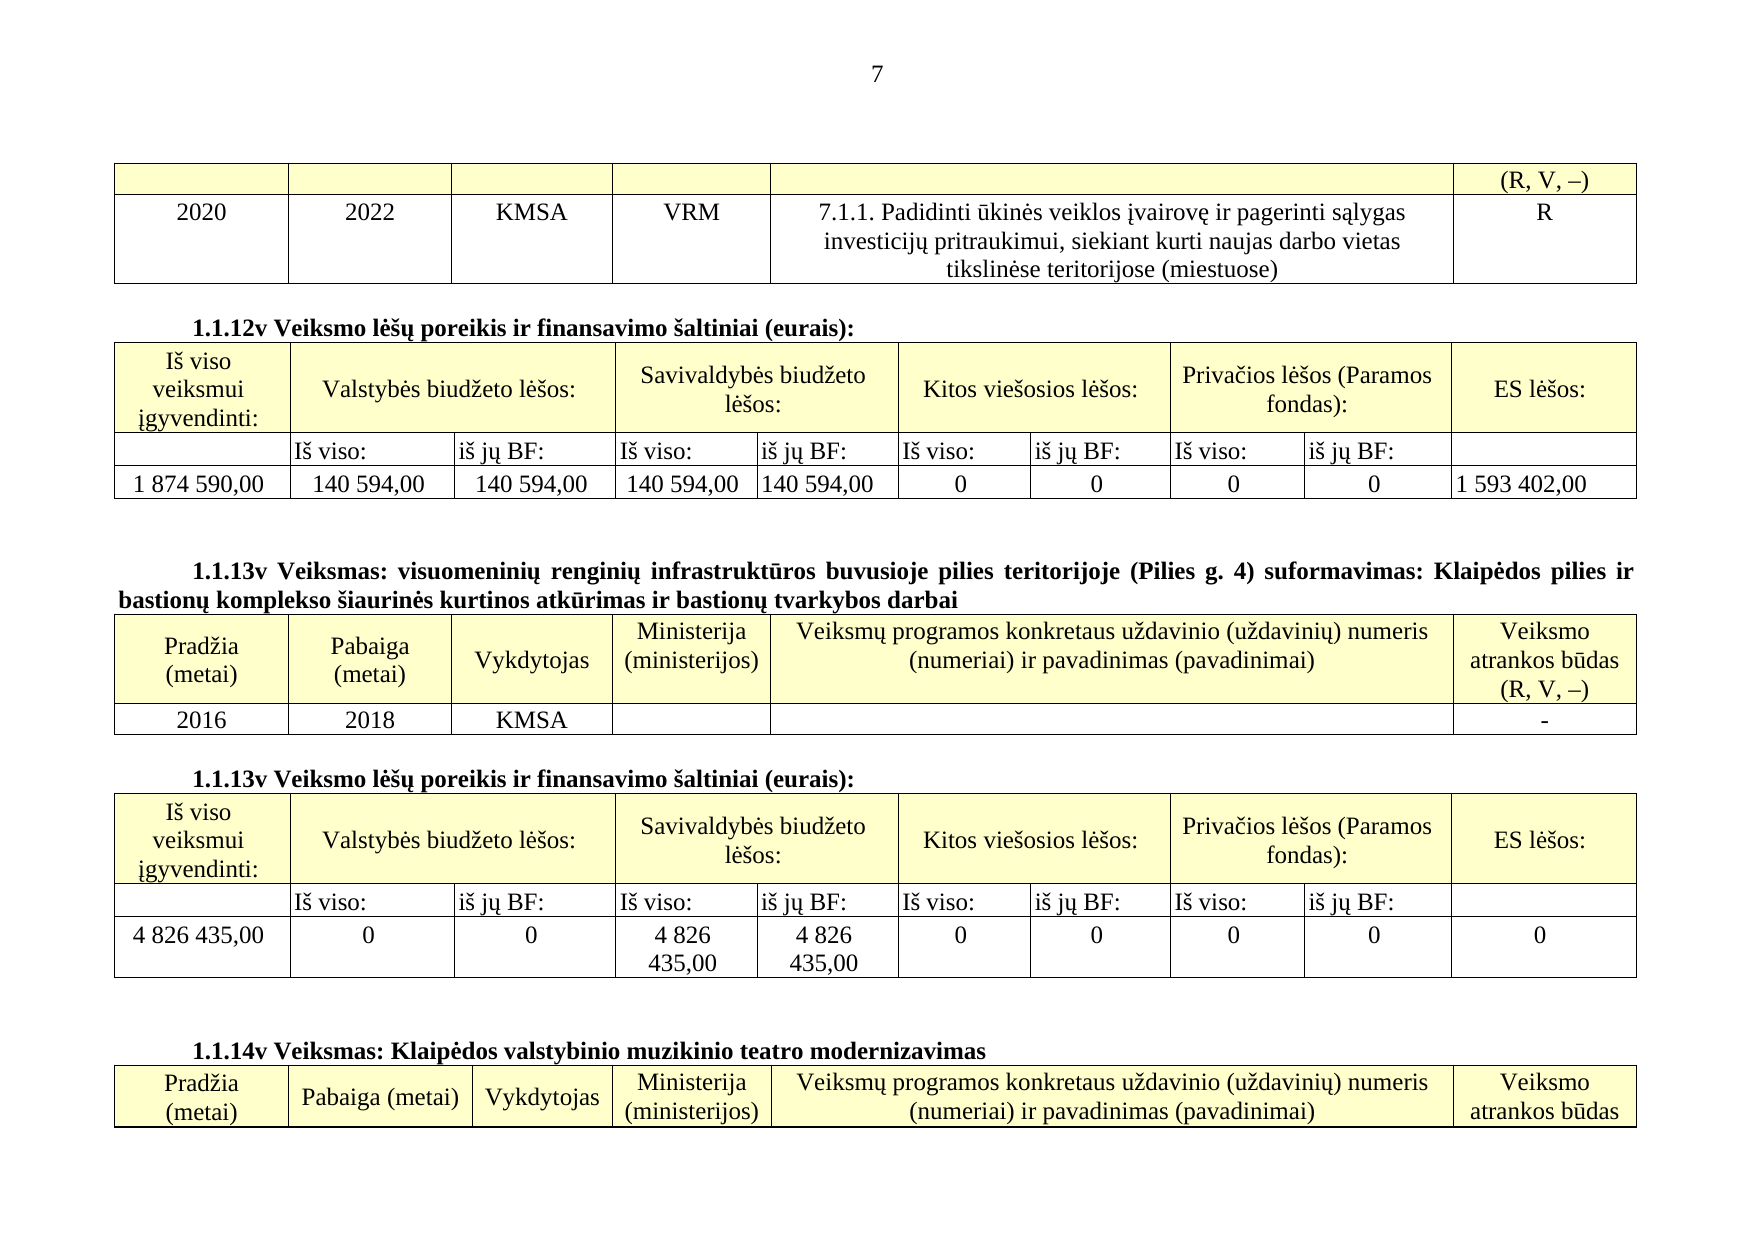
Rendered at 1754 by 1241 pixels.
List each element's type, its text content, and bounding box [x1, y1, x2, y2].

text 1.1.13v Veiksmo lėšų poreikis ir finansavimo šaltiniai (eurais): [118, 764, 1636, 793]
table_cell 140 594,00 [758, 466, 898, 497]
table_cell 1 874 590,00 [115, 466, 290, 497]
table_cell 2022 [289, 195, 451, 283]
text 1.1.12v Veiksmo lėšų poreikis ir finansavimo šaltiniai (eurais): [118, 313, 1636, 342]
table_header [613, 164, 770, 194]
table_header Kitos viešosios lėšos: [899, 794, 1170, 883]
table_header Veiksmo atrankos būdas [1454, 1066, 1636, 1126]
table_header Savivaldybės biudžeto lėšos: [616, 343, 898, 432]
table_cell iš jų BF: [455, 433, 615, 465]
table_cell iš jų BF: [1305, 884, 1451, 916]
table_header Vykdytojas [452, 615, 612, 703]
table_header Veiksmų programos konkretaus uždavinio (uždavinių) numeris (numeriai) ir pavadinimas (pavadinimai) [772, 1066, 1453, 1126]
text 1.1.14v Veiksmas: Klaipėdos valstybinio muzikinio teatro modernizavimas [118, 1036, 1636, 1064]
table_cell 140 594,00 [616, 466, 757, 497]
table_cell [115, 884, 290, 916]
table_header Privačios lėšos (Paramos fondas): [1171, 794, 1451, 883]
table_cell Iš viso: [616, 884, 757, 916]
table_header Pabaiga (metai) [289, 1066, 472, 1126]
table_cell 140 594,00 [455, 466, 615, 497]
table_cell 140 594,00 [291, 466, 454, 497]
table_cell Iš viso: [899, 884, 1030, 916]
table_cell Iš viso: [291, 884, 454, 916]
table_cell 1 593 402,00 [1452, 466, 1636, 497]
table_cell iš jų BF: [1031, 433, 1170, 465]
table_header Savivaldybės biudžeto lėšos: [616, 794, 898, 883]
table_cell [613, 704, 770, 734]
table_cell KMSA [452, 704, 612, 734]
table_cell KMSA [452, 195, 612, 283]
table_cell iš jų BF: [1031, 884, 1170, 916]
table_cell Iš viso: [616, 433, 757, 465]
table_cell 0 [1031, 917, 1170, 977]
table_header Iš viso veiksmui įgyvendinti: [115, 794, 290, 883]
table_cell R [1454, 195, 1636, 283]
table_cell 0 [1305, 466, 1451, 497]
table_header ES lėšos: [1452, 343, 1636, 432]
table_cell 7.1.1. Padidinti ūkinės veiklos įvairovę ir pagerinti sąlygas investicijų pritraukimui, siekiant kurti naujas darbo vietas tikslinėse teritorijose (miestuose) [771, 195, 1453, 283]
table_cell 0 [1171, 917, 1304, 977]
table_cell [1452, 884, 1636, 916]
table_cell iš jų BF: [1305, 433, 1451, 465]
table_header Vykdytojas [473, 1066, 612, 1126]
table_cell 0 [899, 466, 1030, 497]
table_cell 0 [899, 917, 1030, 977]
table_cell [115, 433, 290, 465]
table_header [289, 164, 451, 194]
table_header ES lėšos: [1452, 794, 1636, 883]
table_cell 0 [1171, 466, 1304, 497]
text 1.1.13v Veiksmas: visuomeninių renginių infrastruktūros buvusioje pilies teritorijoje (Pilies g. 4) suformavimas: Klaipėdos pilies ir bastionų komplekso šiaurinės kurtinos atkūrimas ir bastionų tvarkybos darbai [118, 556, 1636, 613]
table_header Ministerija (ministerijos) [613, 1066, 771, 1126]
table_header Valstybės biudžeto lėšos: [291, 794, 615, 883]
table_cell 2016 [115, 704, 288, 734]
table_cell iš jų BF: [758, 433, 898, 465]
table_header Kitos viešosios lėšos: [899, 343, 1170, 432]
table_cell 0 [291, 917, 454, 977]
table_header Veiksmo atrankos būdas (R, V, –) [1454, 615, 1636, 703]
table_cell VRM [613, 195, 770, 283]
table_cell 0 [455, 917, 615, 977]
table_cell 4 826 435,00 [115, 917, 290, 977]
table_cell Iš viso: [1171, 433, 1304, 465]
table_cell 0 [1452, 917, 1636, 977]
table_cell [771, 704, 1453, 734]
table_cell 0 [1031, 466, 1170, 497]
table_header Pradžia (metai) [115, 615, 288, 703]
table_header Privačios lėšos (Paramos fondas): [1171, 343, 1451, 432]
table_header Pabaiga (metai) [289, 615, 451, 703]
table_cell - [1454, 704, 1636, 734]
table_cell Iš viso: [899, 433, 1030, 465]
table_cell 4 826 435,00 [758, 917, 898, 977]
table_header Veiksmų programos konkretaus uždavinio (uždavinių) numeris (numeriai) ir pavadinimas (pavadinimai) [771, 615, 1453, 703]
table_cell Iš viso: [1171, 884, 1304, 916]
table_cell 2020 [115, 195, 288, 283]
table_header Pradžia (metai) [115, 1066, 288, 1126]
table_header Valstybės biudžeto lėšos: [291, 343, 615, 432]
table_header [115, 164, 288, 194]
table_header Ministerija (ministerijos) [613, 615, 770, 703]
table_header Iš viso veiksmui įgyvendinti: [115, 343, 290, 432]
table_cell Iš viso: [291, 433, 454, 465]
table_cell 0 [1305, 917, 1451, 977]
table_header [452, 164, 612, 194]
table_cell iš jų BF: [455, 884, 615, 916]
table_cell 4 826 435,00 [616, 917, 757, 977]
table_cell iš jų BF: [758, 884, 898, 916]
table_header (R, V, –) [1454, 164, 1636, 194]
table_cell 2018 [289, 704, 451, 734]
table_cell [1452, 433, 1636, 465]
table_header [771, 164, 1453, 194]
